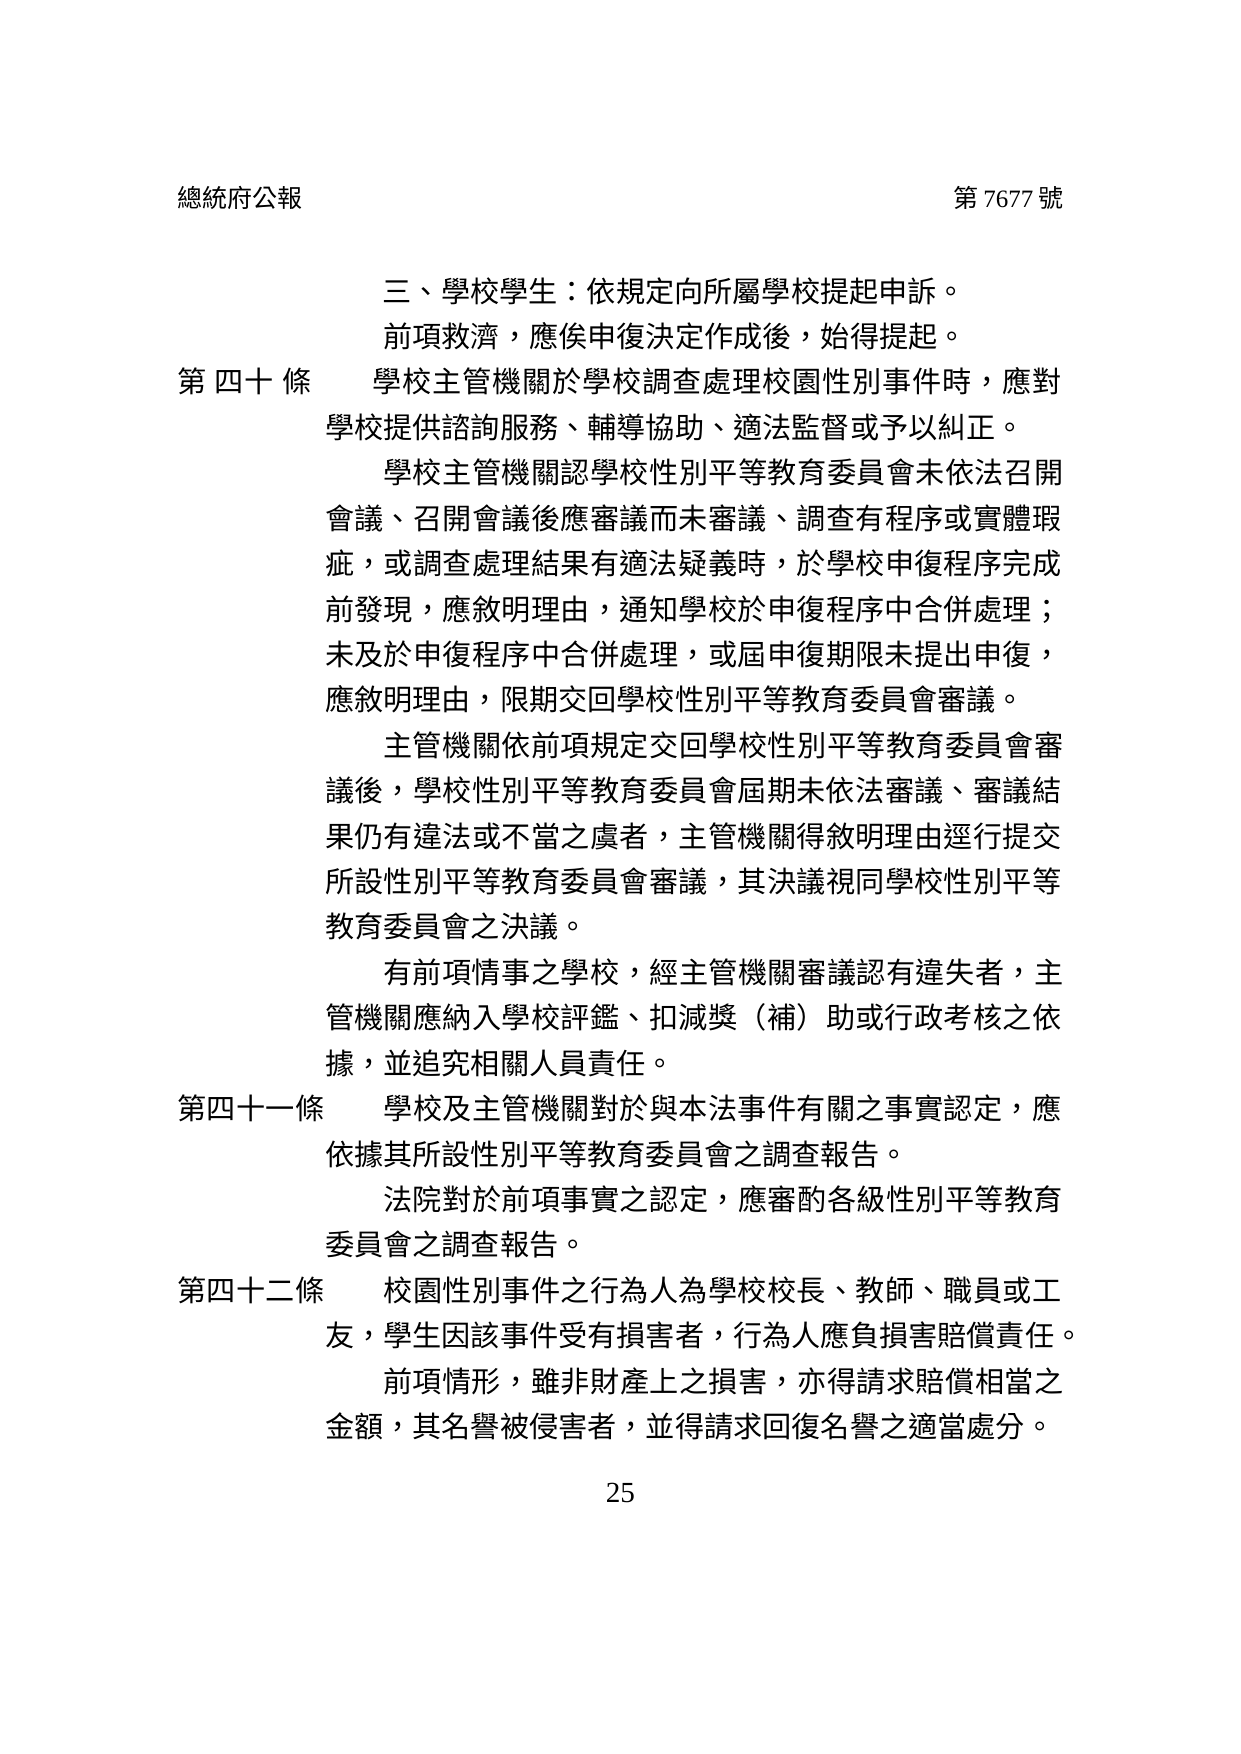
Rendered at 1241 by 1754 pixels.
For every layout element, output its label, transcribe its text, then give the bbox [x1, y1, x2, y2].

text 前項救濟，應俟申復決定作成後，始得提起。 [325, 311, 1063, 357]
text 法院對於前項事實之認定，應審酌各級性別平等教育委員會之調查報告。 [325, 1174, 1063, 1265]
text 前項情形，雖非財產上之損害，亦得請求賠償相當之金額，其名譽被侵害者，並得請求回復名譽之適當處分。 [325, 1356, 1063, 1447]
text 第四十二條 校園性別事件之行為人為學校校長、教師、職員或工友，學生因該事件受有損害者，行為人應負損害賠償責任。 [177, 1265, 1063, 1356]
text 有前項情事之學校，經主管機關審議認有違失者，主管機關應納入學校評鑑、扣減獎（補）助或行政考核之依據，並追究相關人員責任。 [325, 947, 1063, 1083]
text 三、 學校學生：依規定向所屬學校提起申訴。 [382, 266, 1063, 311]
text 第 四十 條 學校主管機關於學校調查處理校園性別事件時，應對學校提供諮詢服務、輔導協助、適法監督或予以糾正。 [177, 357, 1063, 447]
text 主管機關依前項規定交回學校性別平等教育委員會審議後，學校性別平等教育委員會屆期未依法審議、審議結果仍有違法或不當之虞者，主管機關得敘明理由逕行提交所設性別平等教育委員會審議，其決議視同學校性別平等教育委員會之決議。 [325, 720, 1063, 947]
text 第四十一條 學校及主管機關對於與本法事件有關之事實認定，應依據其所設性別平等教育委員會之調查報告。 [177, 1083, 1063, 1174]
text 學校主管機關認學校性別平等教育委員會未依法召開會議、召開會議後應審議而未審議、調查有程序或實體瑕疵，或調查處理結果有適法疑義時，於學校申復程序完成前發現，應敘明理由，通知學校於申復程序中合併處理；未及於申復程序中合併處理，或屆申復期限未提出申復，應敘明理由，限期交回學校性別平等教育委員會審議。 [325, 447, 1063, 720]
